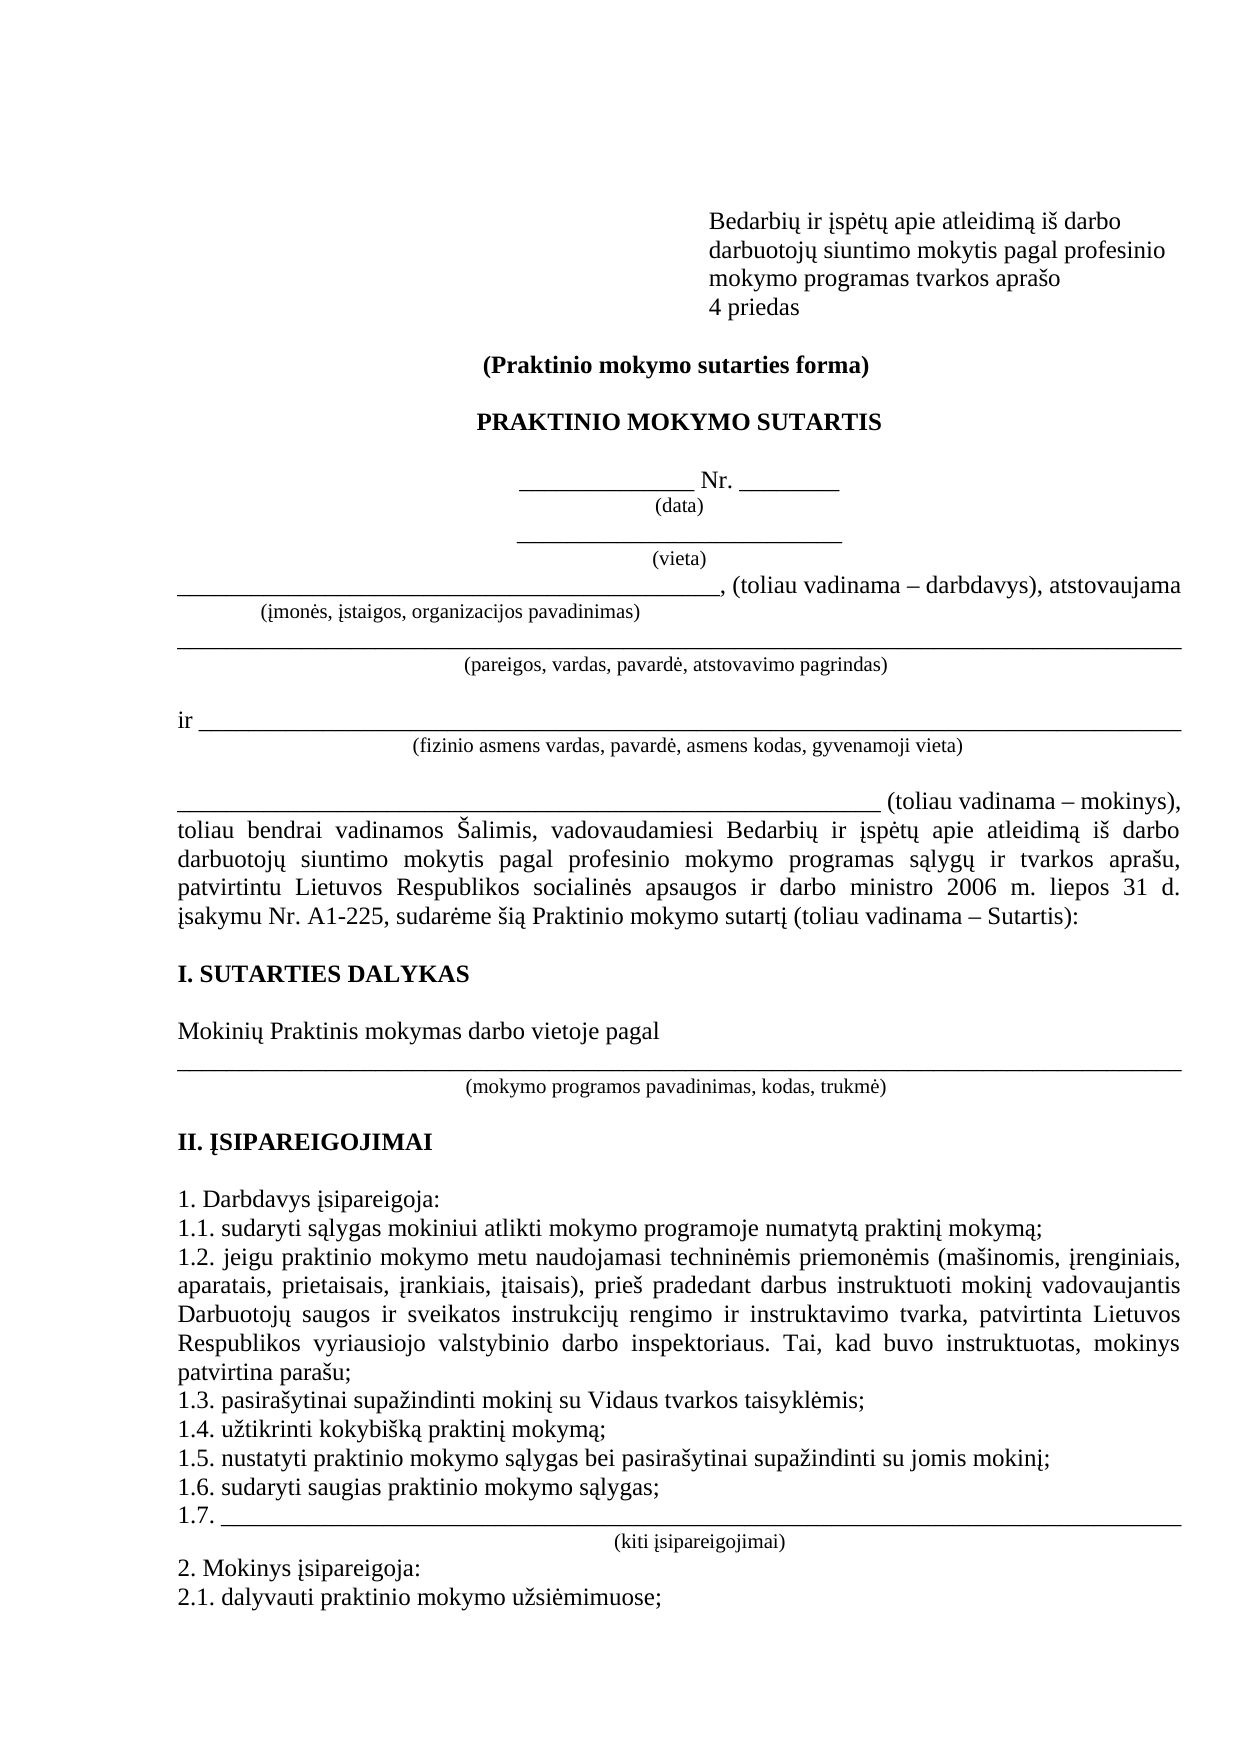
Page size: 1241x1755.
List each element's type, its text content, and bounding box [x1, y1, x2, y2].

text 1.4. užtikrinti kokybišką praktinį mokymą; [177, 1414, 1181, 1443]
text Mokinių Praktinis mokymas darbo vietoje pagal [177, 1016, 1181, 1045]
text II. ĮSIPAREIGOJIMAI [177, 1127, 1181, 1155]
text (toliau vadinama – mokinys), [177, 786, 1181, 815]
text 1.3. pasirašytinai supažindinti mokinį su Vidaus tvarkos taisyklėmis; [177, 1385, 1181, 1414]
text Bedarbių ir įspėtų apie atleidimą iš darbo [177, 206, 1181, 235]
text 1.5. nustatyti praktinio mokymo sąlygas bei pasirašytinai supažindinti su jomis mokinį; [177, 1443, 1181, 1472]
text PRAKTINIO MOKYMO SUTARTIS [177, 407, 1181, 436]
text 4 priedas [177, 292, 1181, 321]
text (mokymo programos pavadinimas, kodas, trukmė) [177, 1074, 1181, 1098]
text (įmonės, įstaigos, organizacijos pavadinimas) [177, 599, 1181, 623]
text (kiti įsipareigojimai) [177, 1529, 1181, 1553]
text (data) [177, 493, 1181, 517]
text (vieta) [177, 546, 1181, 570]
text 1.2. jeigu praktinio mokymo metu naudojamasi techninėmis priemonėmis (mašinomis, įrenginiais, aparatais, prietaisais, įrankiais, įtaisais), prieš pradedant darbus instruktuoti mokinį vadovaujantis Darbuotojų saugos ir sveikatos instrukcijų rengimo ir instruktavimo tvarka, patvirtinta Lietuvos Respublikos vyriausiojo valstybinio darbo inspektoriaus. Tai, kad buvo instruktuotas, mokinys patvirtina parašu; [177, 1242, 1181, 1385]
text mokymo programas tvarkos aprašo [177, 263, 1181, 292]
text 1.1. sudaryti sąlygas mokiniui atlikti mokymo programoje numatytą praktinį mokymą; [177, 1213, 1181, 1242]
text (fizinio asmens vardas, pavardė, asmens kodas, gyvenamoji vieta) [177, 733, 1181, 757]
text I. SUTARTIES DALYKAS [177, 959, 1181, 987]
text darbuotojų siuntimo mokytis pagal profesinio [177, 235, 1181, 263]
text , (toliau vadinama – darbdavys), atstovaujama [177, 570, 1181, 599]
text (Praktinio mokymo sutarties forma) [177, 350, 1181, 378]
text 1.6. sudaryti saugias praktinio mokymo sąlygas; [177, 1472, 1181, 1500]
text (pareigos, vardas, pavardė, atstovavimo pagrindas) [177, 652, 1181, 676]
text 2. Mokinys įsipareigoja: [177, 1553, 1181, 1582]
text 1.7. [177, 1500, 1181, 1529]
text ______________ Nr. ________ [177, 465, 1181, 493]
text 2.1. dalyvauti praktinio mokymo užsiėmimuose; [177, 1582, 1181, 1611]
text 1. Darbdavys įsipareigoja: [177, 1184, 1181, 1213]
text ir [177, 705, 1181, 733]
text toliau bendrai vadinamos Šalimis, vadovaudamiesi Bedarbių ir įspėtų apie atleidimą iš darbo darbuotojų siuntimo mokytis pagal profesinio mokymo programas sąlygų ir tvarkos aprašu, patvirtintu Lietuvos Respublikos socialinės apsaugos ir darbo ministro 2006 m. liepos 31 d. įsakymu Nr. A1-225, sudarėme šią Praktinio mokymo sutartį (toliau vadinama – Sutartis): [177, 815, 1181, 930]
text __________________________ [177, 517, 1181, 546]
